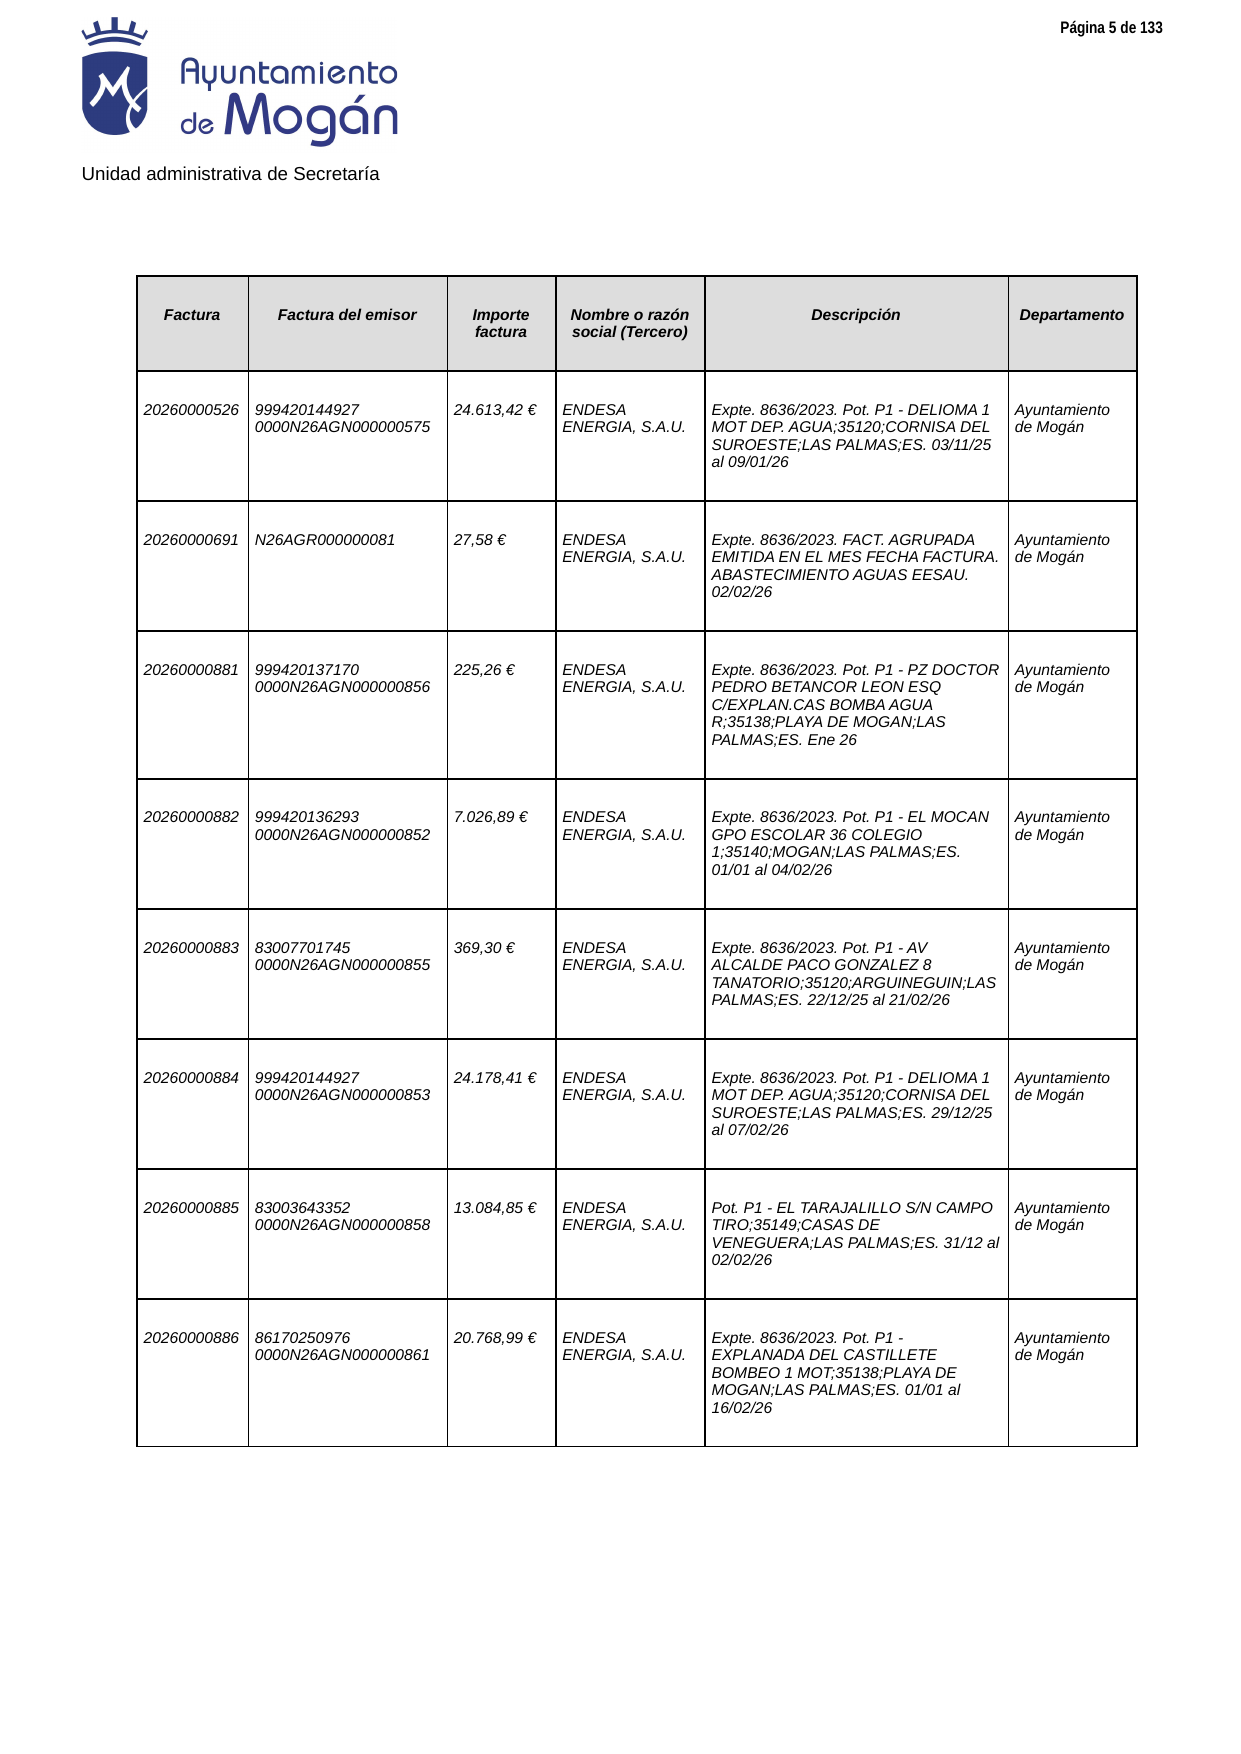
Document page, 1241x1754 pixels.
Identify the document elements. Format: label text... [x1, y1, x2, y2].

table_cell 86170250976 0000N26AGN000000861 [249, 1300, 447, 1446]
table_cell 369,30 € [448, 910, 555, 1038]
table_cell ENDESA ENERGIA, S.A.U. [557, 910, 704, 1038]
table_cell Expte. 8636/2023. Pot. P1 - DELIOMA 1 MOT DEP. AGUA;35120;CORNISA DEL SUROESTE;LAS PALMAS;ES. 03/11/25 al 09/01/26 [706, 372, 1008, 500]
table_cell Expte. 8636/2023. Pot. P1 - EXPLANADA DEL CASTILLETE BOMBEO 1 MOT;35138;PLAYA DE MOGAN;LAS PALMAS;ES. 01/01 al 16/02/26 [706, 1300, 1008, 1446]
table_cell 20260000881 [138, 632, 248, 778]
table_cell ENDESA ENERGIA, S.A.U. [557, 372, 704, 500]
table_cell Ayuntamiento de Mogán [1009, 372, 1136, 500]
table_header Descripción [706, 277, 1008, 370]
table_cell 20260000883 [138, 910, 248, 1038]
table_cell Ayuntamiento de Mogán [1009, 1040, 1136, 1168]
table_cell 83003643352 0000N26AGN000000858 [249, 1170, 447, 1298]
table_cell ENDESA ENERGIA, S.A.U. [557, 780, 704, 908]
table_cell Ayuntamiento de Mogán [1009, 1300, 1136, 1446]
table_cell 20260000691 [138, 502, 248, 630]
picture [81, 17, 398, 153]
table_cell 999420137170 0000N26AGN000000856 [249, 632, 447, 778]
table_header Departamento [1009, 277, 1136, 370]
table_cell Ayuntamiento de Mogán [1009, 502, 1136, 630]
table_header Factura del emisor [249, 277, 447, 370]
table_cell 20260000882 [138, 780, 248, 908]
table_cell 24.613,42 € [448, 372, 555, 500]
table_cell 27,58 € [448, 502, 555, 630]
table_cell 225,26 € [448, 632, 555, 778]
table_cell N26AGR000000081 [249, 502, 447, 630]
table_cell 7.026,89 € [448, 780, 555, 908]
table_cell 20260000884 [138, 1040, 248, 1168]
table_cell ENDESA ENERGIA, S.A.U. [557, 1300, 704, 1446]
table_cell Expte. 8636/2023. FACT. AGRUPADA EMITIDA EN EL MES FECHA FACTURA. ABASTECIMIENTO AGUAS EESAU. 02/02/26 [706, 502, 1008, 630]
table_cell Ayuntamiento de Mogán [1009, 632, 1136, 778]
table_cell Expte. 8636/2023. Pot. P1 - EL MOCAN GPO ESCOLAR 36 COLEGIO 1;35140;MOGAN;LAS PALMAS;ES. 01/01 al 04/02/26 [706, 780, 1008, 908]
table_cell 24.178,41 € [448, 1040, 555, 1168]
table_cell 20.768,99 € [448, 1300, 555, 1446]
table_cell ENDESA ENERGIA, S.A.U. [557, 502, 704, 630]
table_cell Expte. 8636/2023. Pot. P1 - DELIOMA 1 MOT DEP. AGUA;35120;CORNISA DEL SUROESTE;LAS PALMAS;ES. 29/12/25 al 07/02/26 [706, 1040, 1008, 1168]
table_cell Ayuntamiento de Mogán [1009, 1170, 1136, 1298]
table_cell Ayuntamiento de Mogán [1009, 910, 1136, 1038]
table_cell Ayuntamiento de Mogán [1009, 780, 1136, 908]
table_cell Expte. 8636/2023. Pot. P1 - AV ALCALDE PACO GONZALEZ 8 TANATORIO;35120;ARGUINEGUIN;LAS PALMAS;ES. 22/12/25 al 21/02/26 [706, 910, 1008, 1038]
table_cell 83007701745 0000N26AGN000000855 [249, 910, 447, 1038]
table_cell Expte. 8636/2023. Pot. P1 - PZ DOCTOR PEDRO BETANCOR LEON ESQ C/EXPLAN.CAS BOMBA AGUA R;35138;PLAYA DE MOGAN;LAS PALMAS;ES. Ene 26 [706, 632, 1008, 778]
table_cell 20260000885 [138, 1170, 248, 1298]
table_cell ENDESA ENERGIA, S.A.U. [557, 1040, 704, 1168]
table_header Nombre o razón social (Tercero) [557, 277, 704, 370]
table_cell 999420144927 0000N26AGN000000575 [249, 372, 447, 500]
table_cell 999420136293 0000N26AGN000000852 [249, 780, 447, 908]
table_cell ENDESA ENERGIA, S.A.U. [557, 632, 704, 778]
table_cell 20260000886 [138, 1300, 248, 1446]
table_header Importe factura [448, 277, 555, 370]
table_cell 999420144927 0000N26AGN000000853 [249, 1040, 447, 1168]
table_cell ENDESA ENERGIA, S.A.U. [557, 1170, 704, 1298]
table_cell 20260000526 [138, 372, 248, 500]
table_cell 13.084,85 € [448, 1170, 555, 1298]
table_header Factura [138, 277, 248, 370]
table_cell Pot. P1 - EL TARAJALILLO S/N CAMPO TIRO;35149;CASAS DE VENEGUERA;LAS PALMAS;ES. 31/12 al 02/02/26 [706, 1170, 1008, 1298]
